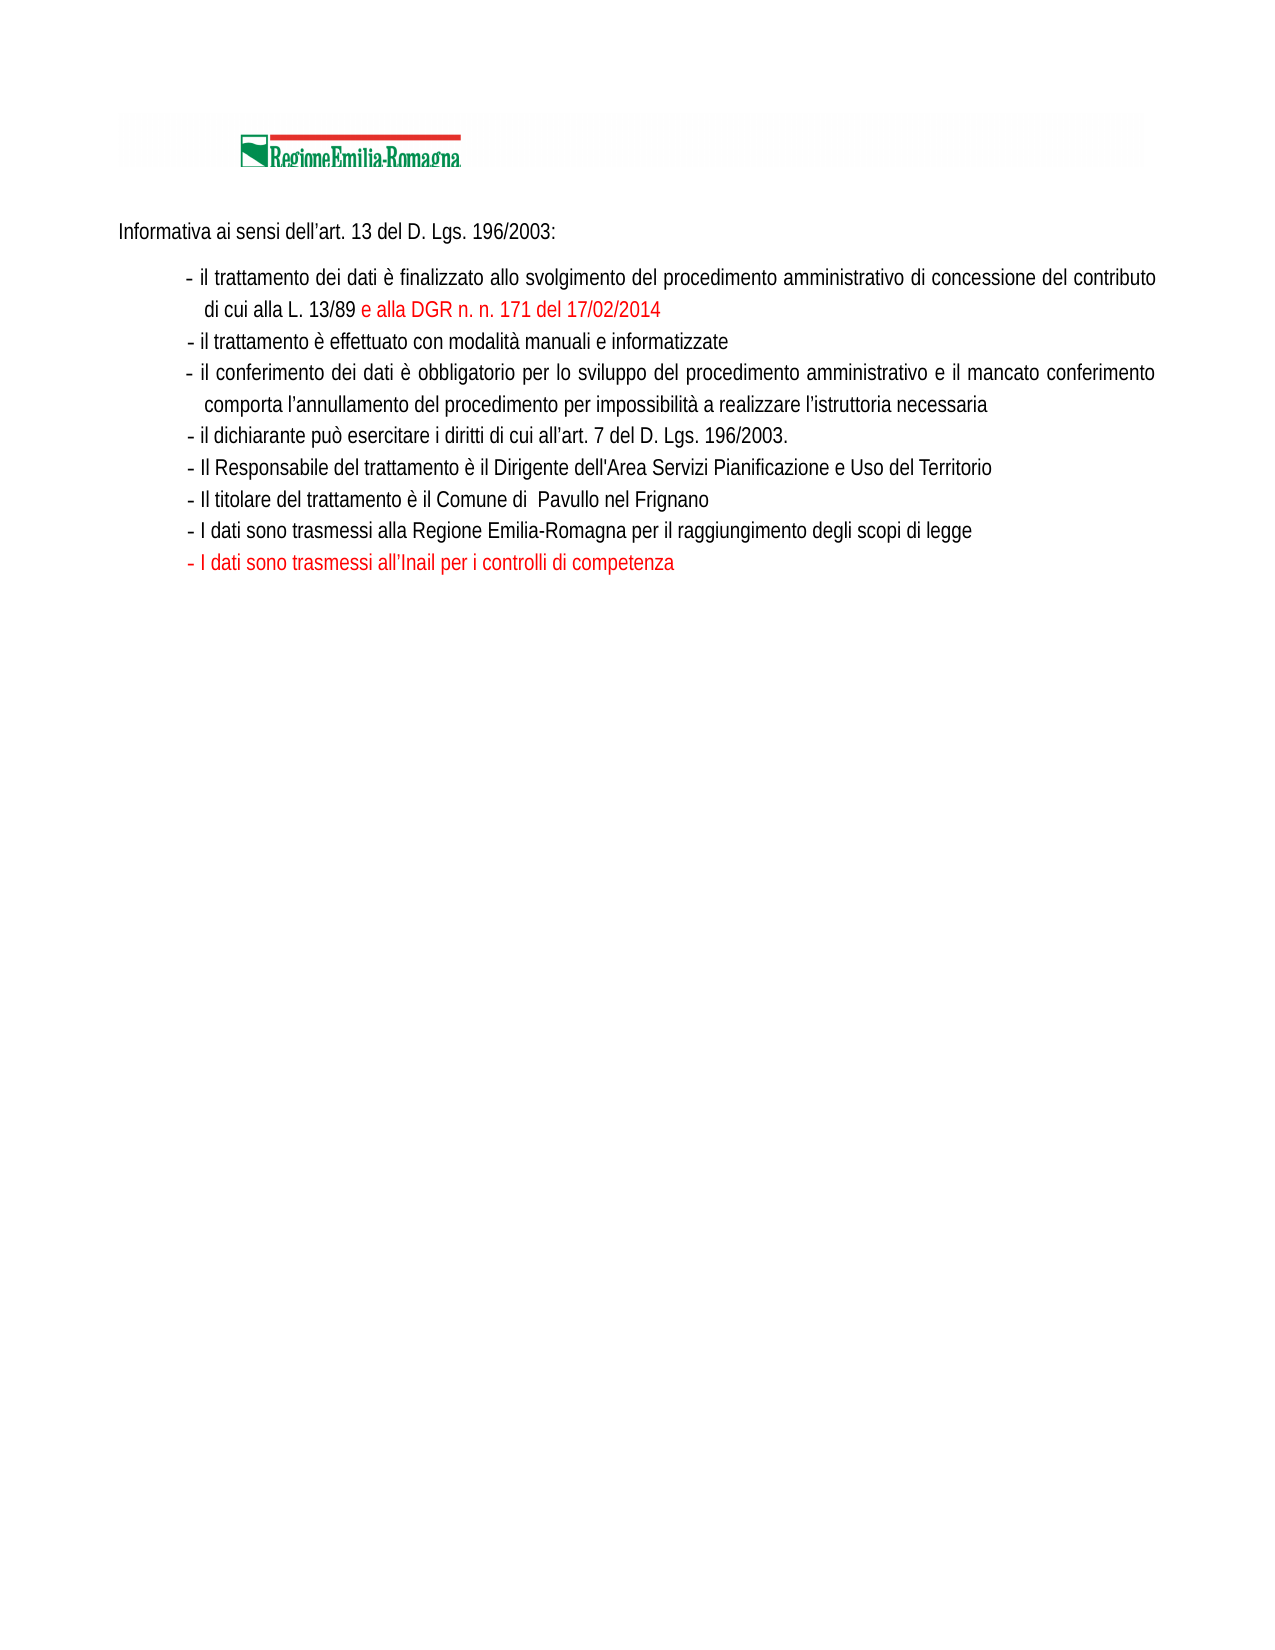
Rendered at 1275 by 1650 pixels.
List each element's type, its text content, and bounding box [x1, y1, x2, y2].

text - il conferimento dei dati è obbligatorio per lo sviluppo del procedimento amministrativo e il mancato conferimento comporta l’annullamento del procedimento per impossibilità a realizzare l’istruttoria necessaria [185, 359, 1157, 417]
text - Il titolare del trattamento è il Comune di Pavullo nel Frignano [187, 486, 1157, 512]
text - Il Responsabile del trattamento è il Dirigente dell'Area Servizi Pianificazione e Uso del Territorio [187, 454, 1157, 481]
text Informativa ai sensi dell’art. 13 del D. Lgs. 196/2003: [118, 218, 1157, 244]
text - I dati sono trasmessi all’Inail per i controlli di competenza [187, 549, 1157, 576]
text - I dati sono trasmessi alla Regione Emilia-Romagna per il raggiungimento degli scopi di legge [187, 517, 1157, 544]
text - il dichiarante può esercitare i diritti di cui all’art. 7 del D. Lgs. 196/2003. [187, 422, 1157, 449]
text - il trattamento dei dati è finalizzato allo svolgimento del procedimento amministrativo di concessione del contributo di cui alla L. 13/89 e alla DGR n. n. 171 del 17/02/2014 [185, 264, 1157, 322]
text - il trattamento è effettuato con modalità manuali e informatizzate [187, 328, 1157, 354]
